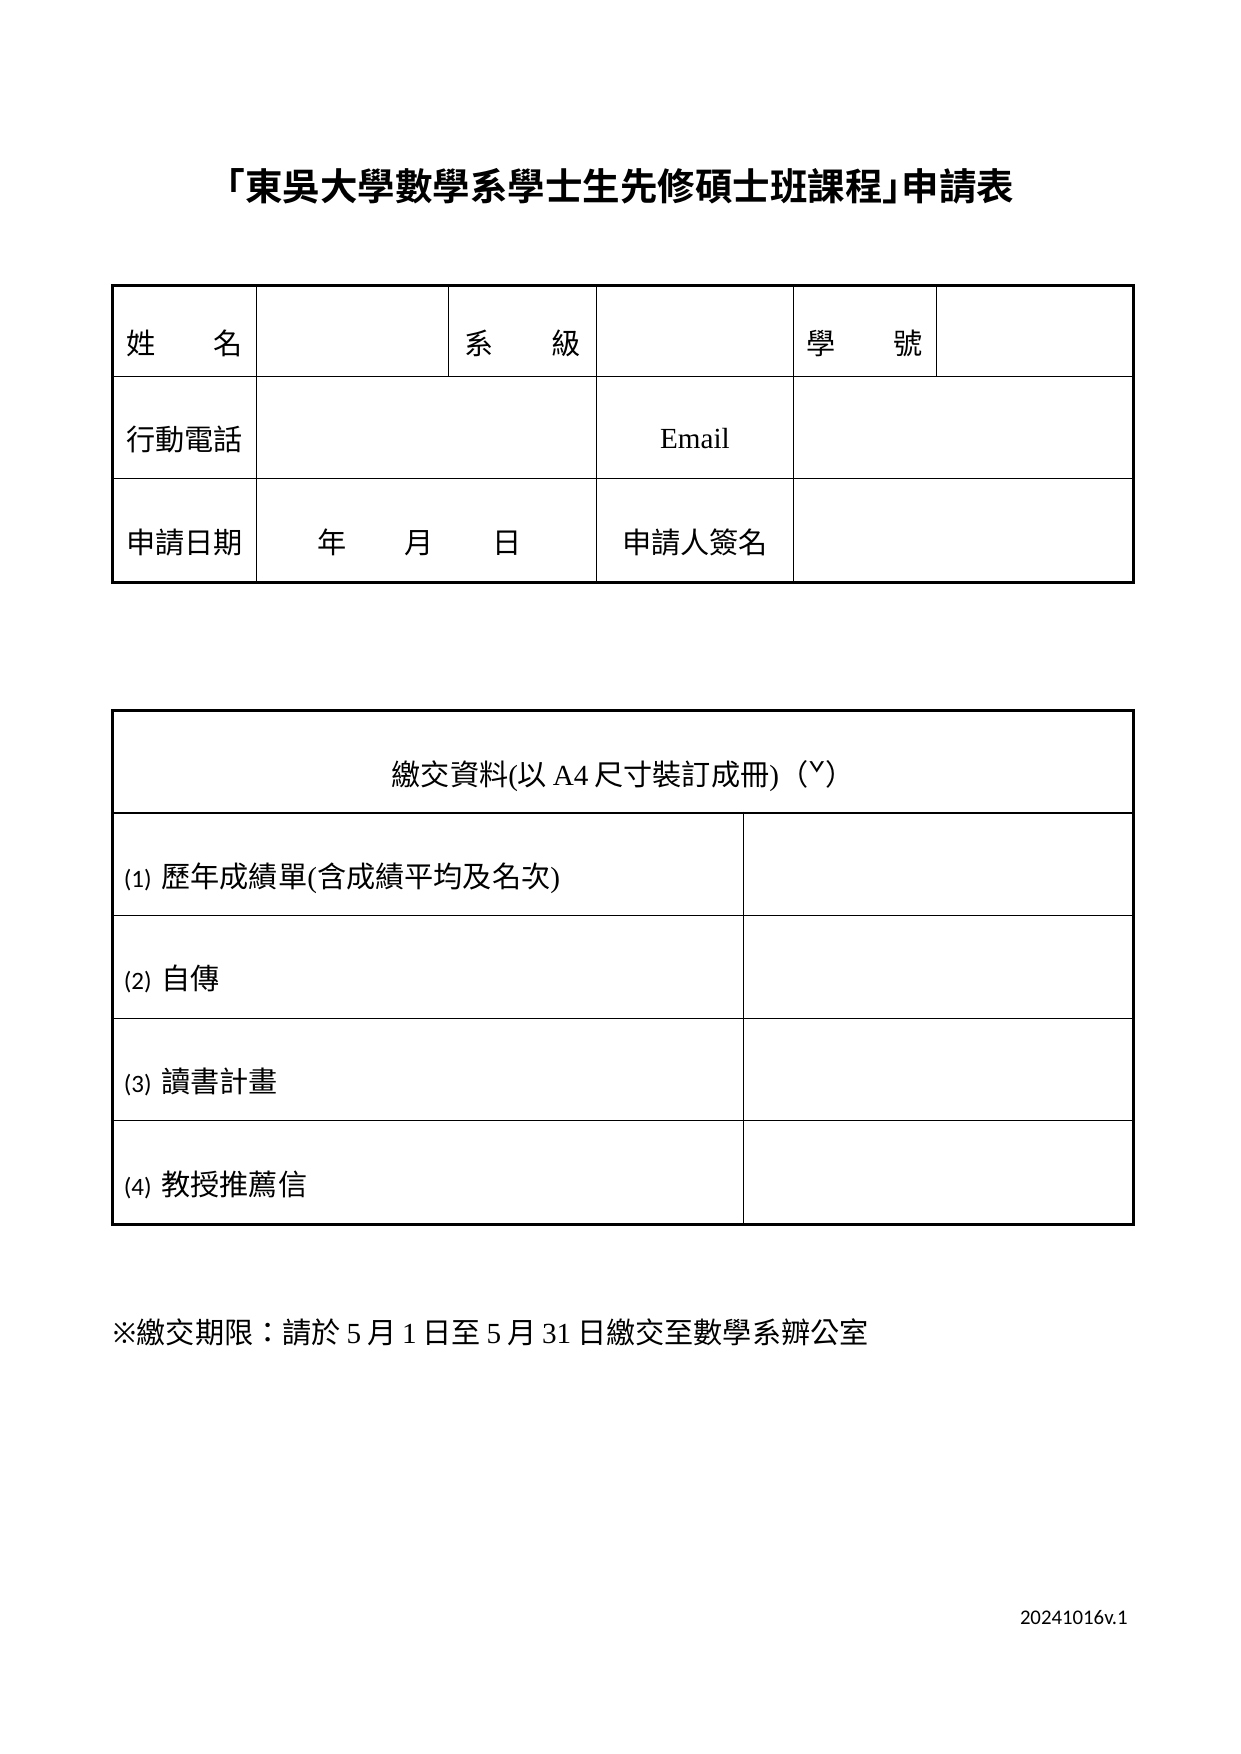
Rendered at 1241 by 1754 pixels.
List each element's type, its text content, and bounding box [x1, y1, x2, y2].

table_cell [257, 377, 596, 478]
table_cell 教授推薦信 [114, 1121, 743, 1223]
table_cell 申請日期 [114, 479, 256, 581]
table_header [937, 287, 1132, 376]
table_header 姓 名 [114, 287, 256, 376]
table_header 系 級 [449, 287, 596, 376]
table_cell [794, 377, 1132, 478]
table_cell 歷年成績單(含成績平均及名次) [114, 814, 743, 914]
table_header 繳交資料(以A4尺寸裝訂成冊)（ˇ） [114, 712, 1132, 812]
table_cell 讀書計畫 [114, 1019, 743, 1120]
table_cell [744, 1121, 1132, 1223]
table_cell Email [597, 377, 793, 478]
table_header 學 號 [794, 287, 936, 376]
table_cell 年 月 日 [257, 479, 596, 581]
table_cell 自傳 [114, 916, 743, 1017]
table_cell 行動電話 [114, 377, 256, 478]
table_cell [794, 479, 1132, 581]
table_cell [744, 814, 1132, 914]
text ｢東吳大學數學系學士生先修碩士班課程｣申請表 [112, 142, 1128, 205]
table_header [257, 287, 448, 376]
table_cell [744, 1019, 1132, 1120]
text ※繳交期限：請於5月1日至5月31日繳交至數學系辧公室 [112, 1289, 1128, 1351]
table_cell 申請人簽名 [597, 479, 793, 581]
table_cell [744, 916, 1132, 1017]
table_header [597, 287, 793, 376]
